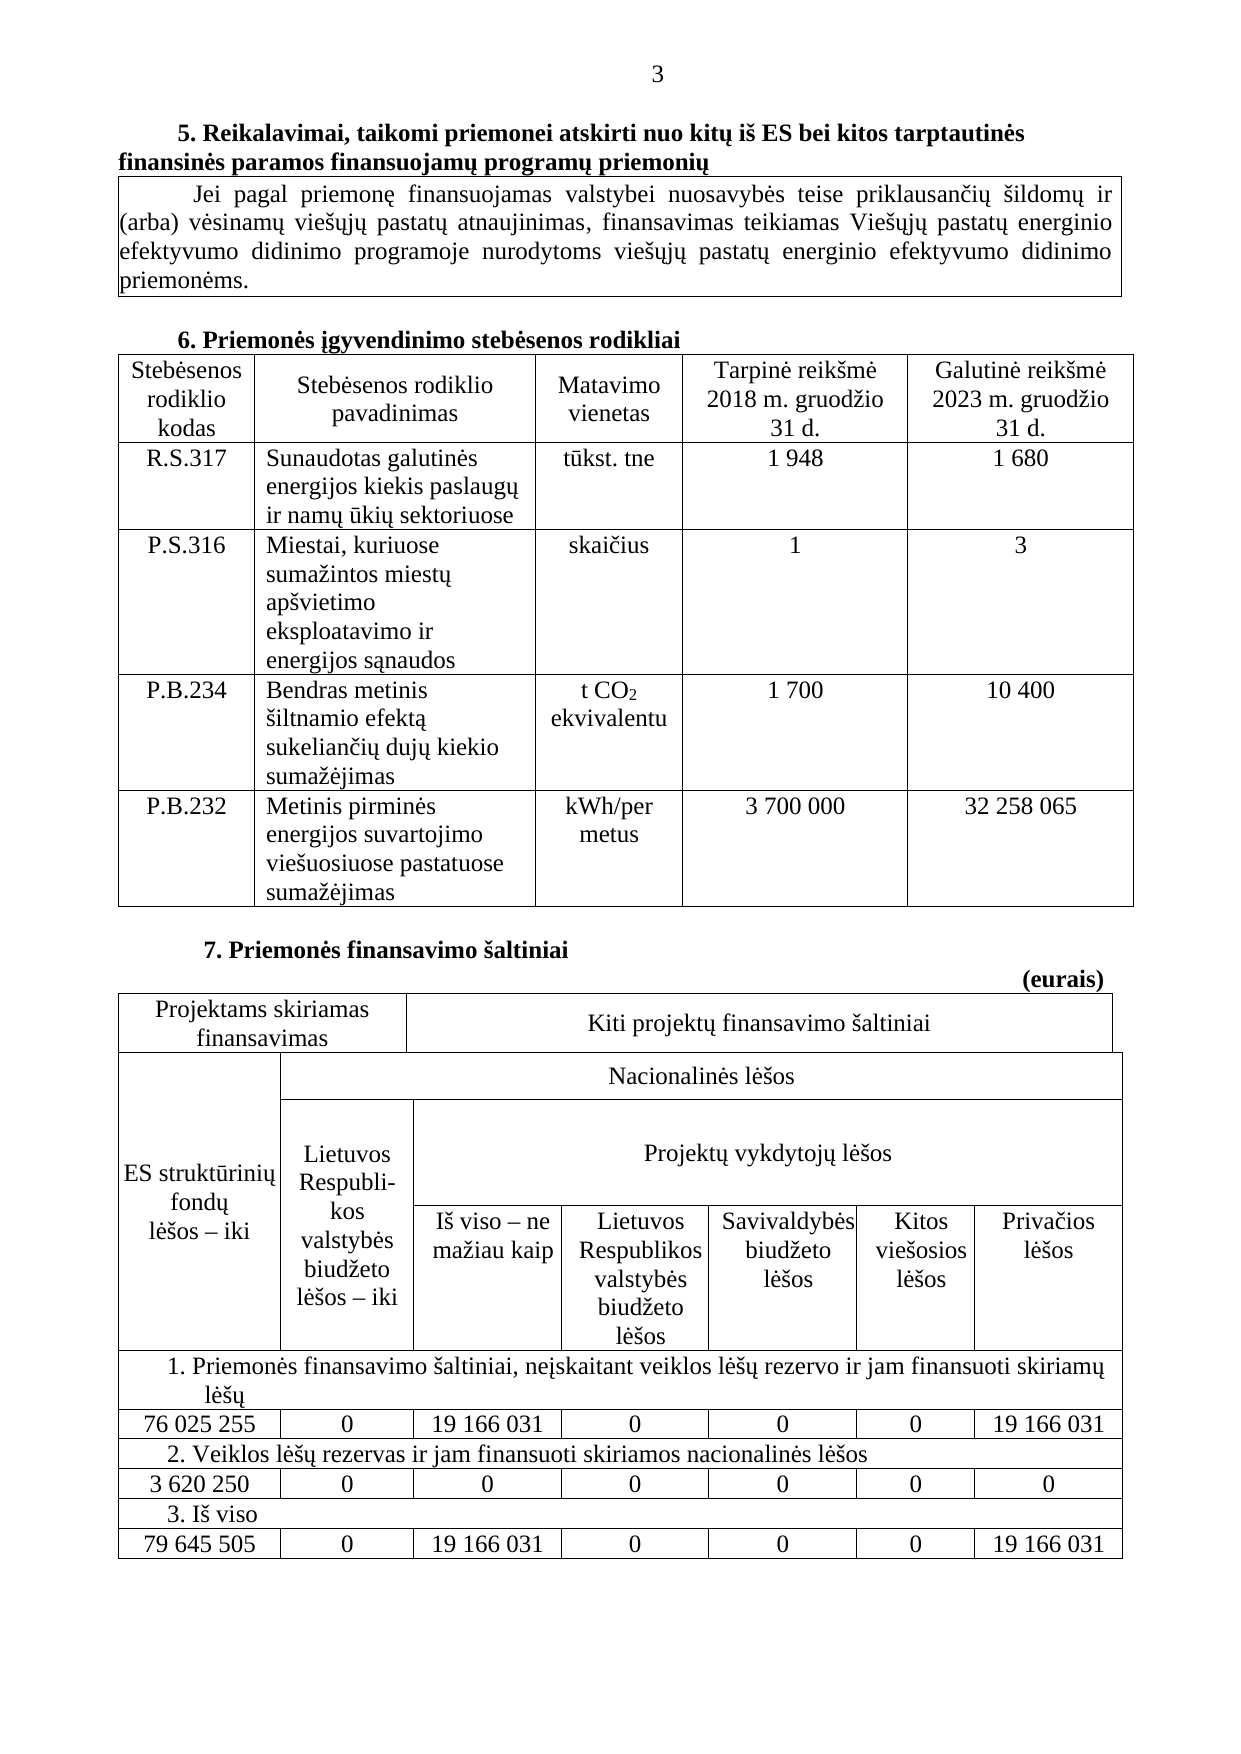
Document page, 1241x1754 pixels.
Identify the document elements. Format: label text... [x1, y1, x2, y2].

table_cell 19 166 031 [975, 1529, 1122, 1557]
table_cell 1 [683, 530, 907, 674]
table_cell 3 700 000 [683, 791, 907, 906]
table_cell 3 620 250 [119, 1469, 280, 1498]
table_cell P.B.232 [119, 791, 254, 906]
table_cell 1 680 [908, 443, 1133, 529]
table_cell Bendras metinis šiltnamio efektą sukeliančių dujų kiekio sumažėjimas [255, 675, 535, 790]
table_cell Nacionalinės lėšos [281, 1053, 1122, 1099]
table_cell P.B.234 [119, 675, 254, 790]
table_cell (eurais) [631, 964, 1144, 993]
table_cell 0 [414, 1469, 561, 1498]
table_header 7. Priemonės finansavimo šaltiniai [118, 936, 631, 964]
table_cell 1. Priemonės finansavimo šaltiniai, neįskaitant veiklos lėšų rezervo ir jam finansuoti skiriamų lėšų [119, 1351, 1122, 1408]
table_cell Lietuvos Respubli-kos valstybės biudžeto lėšos – iki [281, 1100, 413, 1350]
table_cell [1113, 993, 1122, 1052]
table_cell Metinis pirminės energijos suvartojimo viešuosiuose pastatuose sumažėjimas [255, 791, 535, 906]
table_cell 10 400 [908, 675, 1133, 790]
table_cell 0 [709, 1410, 856, 1438]
table_header Galutinė reikšmė 2023 m. gruodžio 31 d. [908, 355, 1133, 442]
table_cell ES struktūrinių fondų lėšos – iki [119, 1053, 280, 1350]
table_cell 2. Veiklos lėšų rezervas ir jam finansuoti skiriamos nacionalinės lėšos [119, 1439, 1122, 1468]
text 6. Priemonės įgyvendinimo stebėsenos rodikliai [118, 326, 1122, 354]
table_cell 3 [908, 530, 1133, 674]
table_cell [1123, 1205, 1144, 1350]
table_cell 32 258 065 [908, 791, 1133, 906]
table_cell 19 166 031 [975, 1410, 1122, 1438]
table_cell [1123, 1438, 1144, 1468]
table_cell t CO2 ekvivalentu [536, 675, 682, 790]
text Jei pagal priemonę finansuojamas valstybei nuosavybės teise priklausančių šildomų ir (arba) vėsinamų viešųjų pastatų atnaujinimas, finansavimas teikiamas Viešųjų pastatų energinio efektyvumo didinimo programoje nurodytoms viešųjų pastatų energinio efektyvumo didinimo priemonėms. [119, 177, 1121, 296]
table_cell 0 [709, 1469, 856, 1498]
table_cell Iš viso – ne mažiau kaip [414, 1206, 561, 1350]
table_header Tarpinė reikšmė 2018 m. gruodžio 31 d. [683, 355, 907, 442]
table_cell 0 [975, 1469, 1122, 1498]
table_cell 1 948 [683, 443, 907, 529]
text 5. Reikalavimai, taikomi priemonei atskirti nuo kitų iš ES bei kitos tarptautinės finansinės paramos finansuojamų programų priemonių [118, 118, 1122, 176]
table_cell Privačios lėšos [975, 1206, 1122, 1350]
table_cell Sunaudotas galutinės energijos kiekis paslaugų ir namų ūkių sektoriuose [255, 443, 535, 529]
table_cell 0 [857, 1529, 974, 1557]
table_cell Projektams skiriamas finansavimas [119, 994, 406, 1052]
table_cell 0 [709, 1529, 856, 1557]
table_cell Lietuvos Respublikos valstybės biudžeto lėšos [562, 1206, 708, 1350]
table_cell [1123, 1052, 1144, 1099]
table_cell [1123, 1350, 1144, 1408]
table_cell P.S.316 [119, 530, 254, 674]
table_cell 19 166 031 [414, 1410, 561, 1438]
table_cell 3. Iš viso [119, 1499, 1122, 1528]
table_cell Savivaldybės biudžeto lėšos [709, 1206, 856, 1350]
table_cell 79 645 505 [119, 1529, 280, 1557]
table_cell 19 166 031 [414, 1529, 561, 1557]
table_cell Projektų vykdytojų lėšos [414, 1100, 1122, 1205]
table_cell kWh/per metus [536, 791, 682, 906]
table_cell 0 [562, 1469, 708, 1498]
table_cell 0 [281, 1469, 413, 1498]
table_cell [1123, 1409, 1144, 1438]
table_cell [1122, 993, 1144, 1052]
table_cell 0 [562, 1529, 708, 1557]
table_cell 0 [281, 1410, 413, 1438]
table_header Stebėsenos rodiklio kodas [119, 355, 254, 442]
table_cell [1123, 1528, 1144, 1557]
table_cell skaičius [536, 530, 682, 674]
table_cell 0 [562, 1410, 708, 1438]
table_cell Miestai, kuriuose sumažintos miestų apšvietimo eksploatavimo ir energijos sąnaudos [255, 530, 535, 674]
table_cell 0 [857, 1469, 974, 1498]
table_cell R.S.317 [119, 443, 254, 529]
table_cell 0 [281, 1529, 413, 1557]
table_cell Kitos viešosios lėšos [857, 1206, 974, 1350]
table_cell 1 700 [683, 675, 907, 790]
table_cell tūkst. tne [536, 443, 682, 529]
table_header Matavimo vienetas [536, 355, 682, 442]
table_cell [118, 964, 631, 993]
table_cell Kiti projektų finansavimo šaltiniai [407, 994, 1112, 1052]
table_cell [1123, 1498, 1144, 1528]
table_cell [1123, 1468, 1144, 1498]
table_header [631, 936, 1144, 964]
table_cell 76 025 255 [119, 1410, 280, 1438]
table_cell [1123, 1099, 1144, 1205]
table_header Stebėsenos rodiklio pavadinimas [255, 355, 535, 442]
table_cell 0 [857, 1410, 974, 1438]
